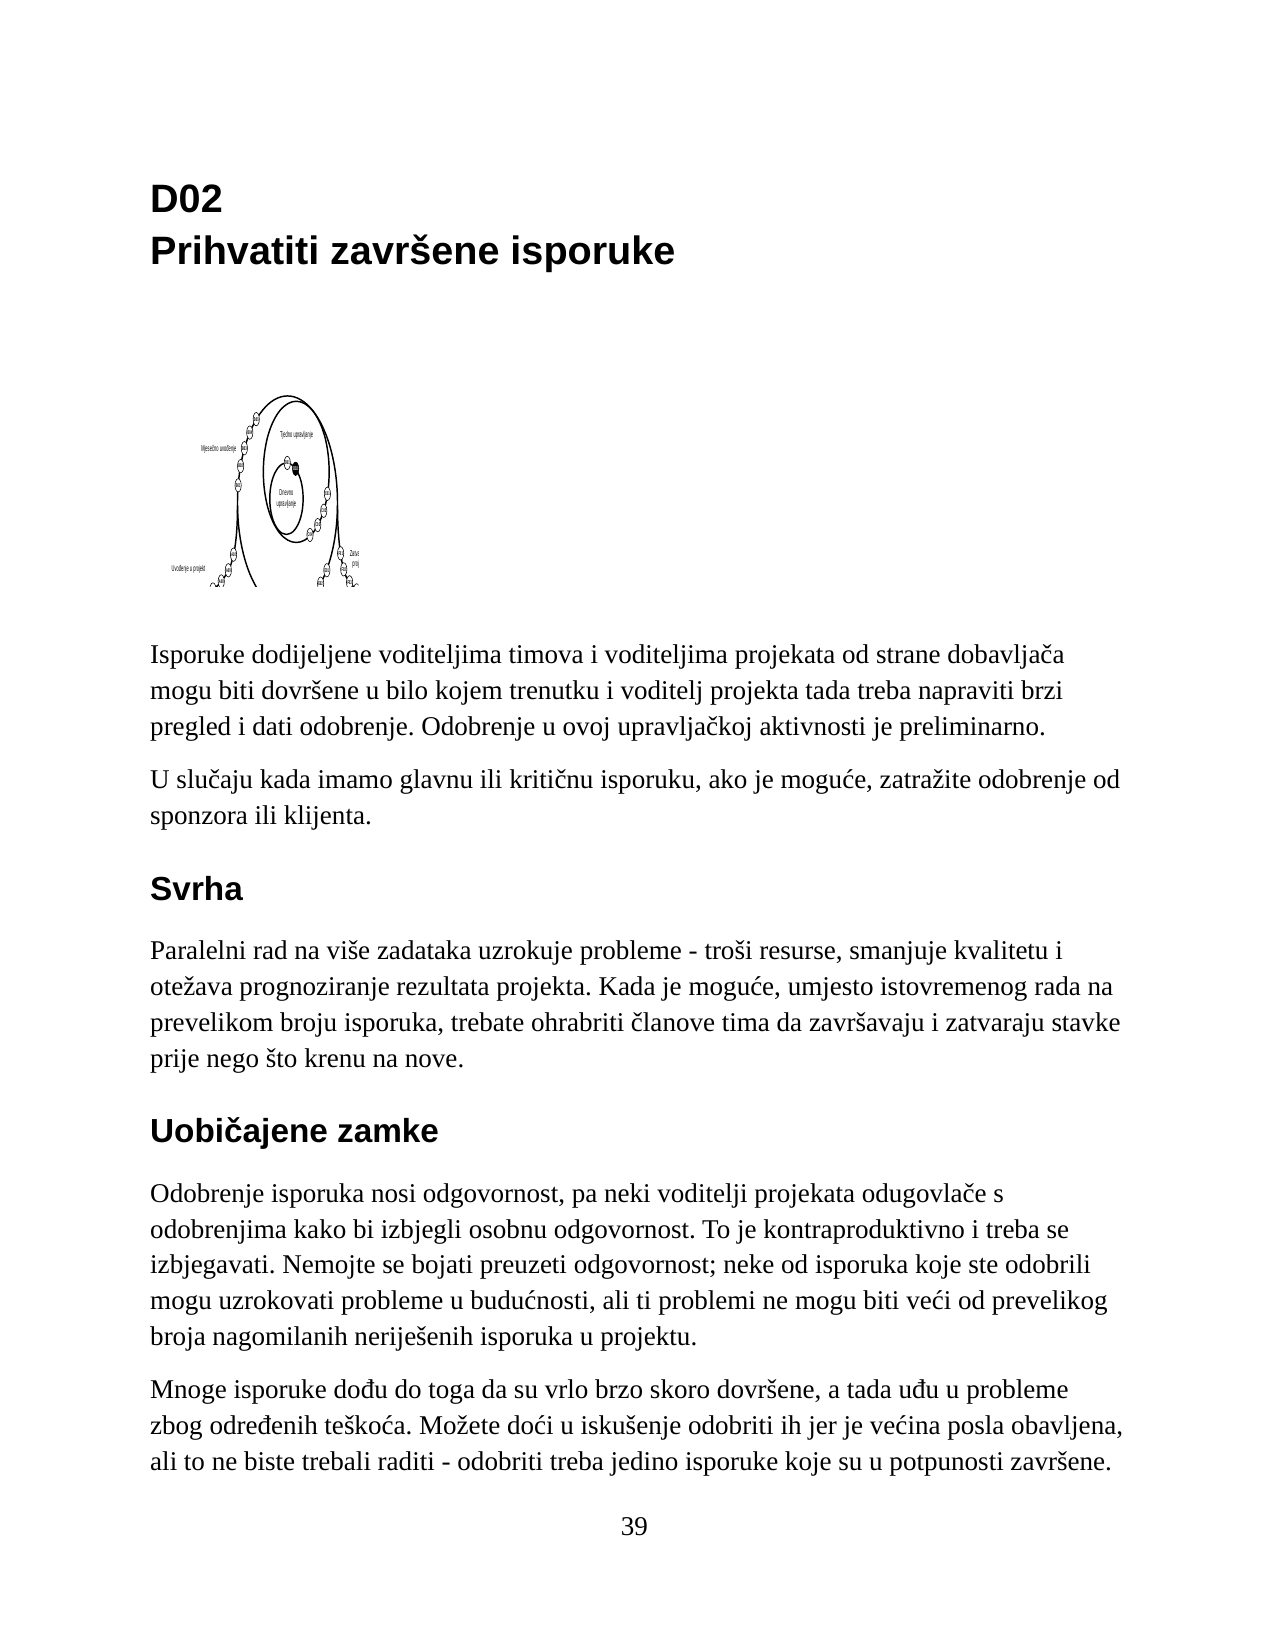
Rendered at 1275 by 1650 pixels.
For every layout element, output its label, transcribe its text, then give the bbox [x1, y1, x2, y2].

subtitle Svrha [150, 869, 1125, 907]
text Odobrenje isporuka nosi odgovornost, pa neki voditelji projekata odugovlače s odobrenjima kako bi izbjegli osobnu odgovornost. To je kontraproduktivno i treba se izbjegavati. Nemojte se bojati preuzeti odgovornost; neke od isporuka koje ste odobrili mogu uzrokovati probleme u budućnosti, ali ti problemi ne mogu biti veći od prevelikog broja nagomilanih neriješenih isporuka u projektu. [150, 1177, 1125, 1351]
subtitle Uobičajene zamke [150, 1111, 1125, 1150]
text Mnoge isporuke dođu do toga da su vrlo brzo skoro dovršene, a tada uđu u probleme zbog određenih teškoća. Možete doći u iskušenje odobriti ih jer je većina posla obavljena, ali to ne biste trebali raditi - odobriti treba jedino isporuke koje su u potpunosti završene. [150, 1373, 1125, 1476]
text Paralelni rad na više zadataka uzrokuje probleme - troši resurse, smanjuje kvalitetu i otežava prognoziranje rezultata projekta. Kada je moguće, umjesto istovremenog rada na prevelikom broju isporuka, trebate ohrabriti članove tima da završavaju i zatvaraju stavke prije nego što krenu na nove. [150, 934, 1125, 1073]
text U slučaju kada imamo glavnu ili kritičnu isporuku, ako je moguće, zatražite odobrenje od sponzora ili klijenta. [150, 763, 1125, 830]
text Isporuke dodijeljene voditeljima timova i voditeljima projekata od strane dobavljača mogu biti dovršene u bilo kojem trenutku i voditelj projekta tada treba napraviti brzi pregled i dati odobrenje. Odobrenje u ovoj upravljačkoj aktivnosti je preliminarno. [150, 638, 1125, 741]
subtitle D02 Prihvatiti završene isporuke [150, 175, 1125, 273]
